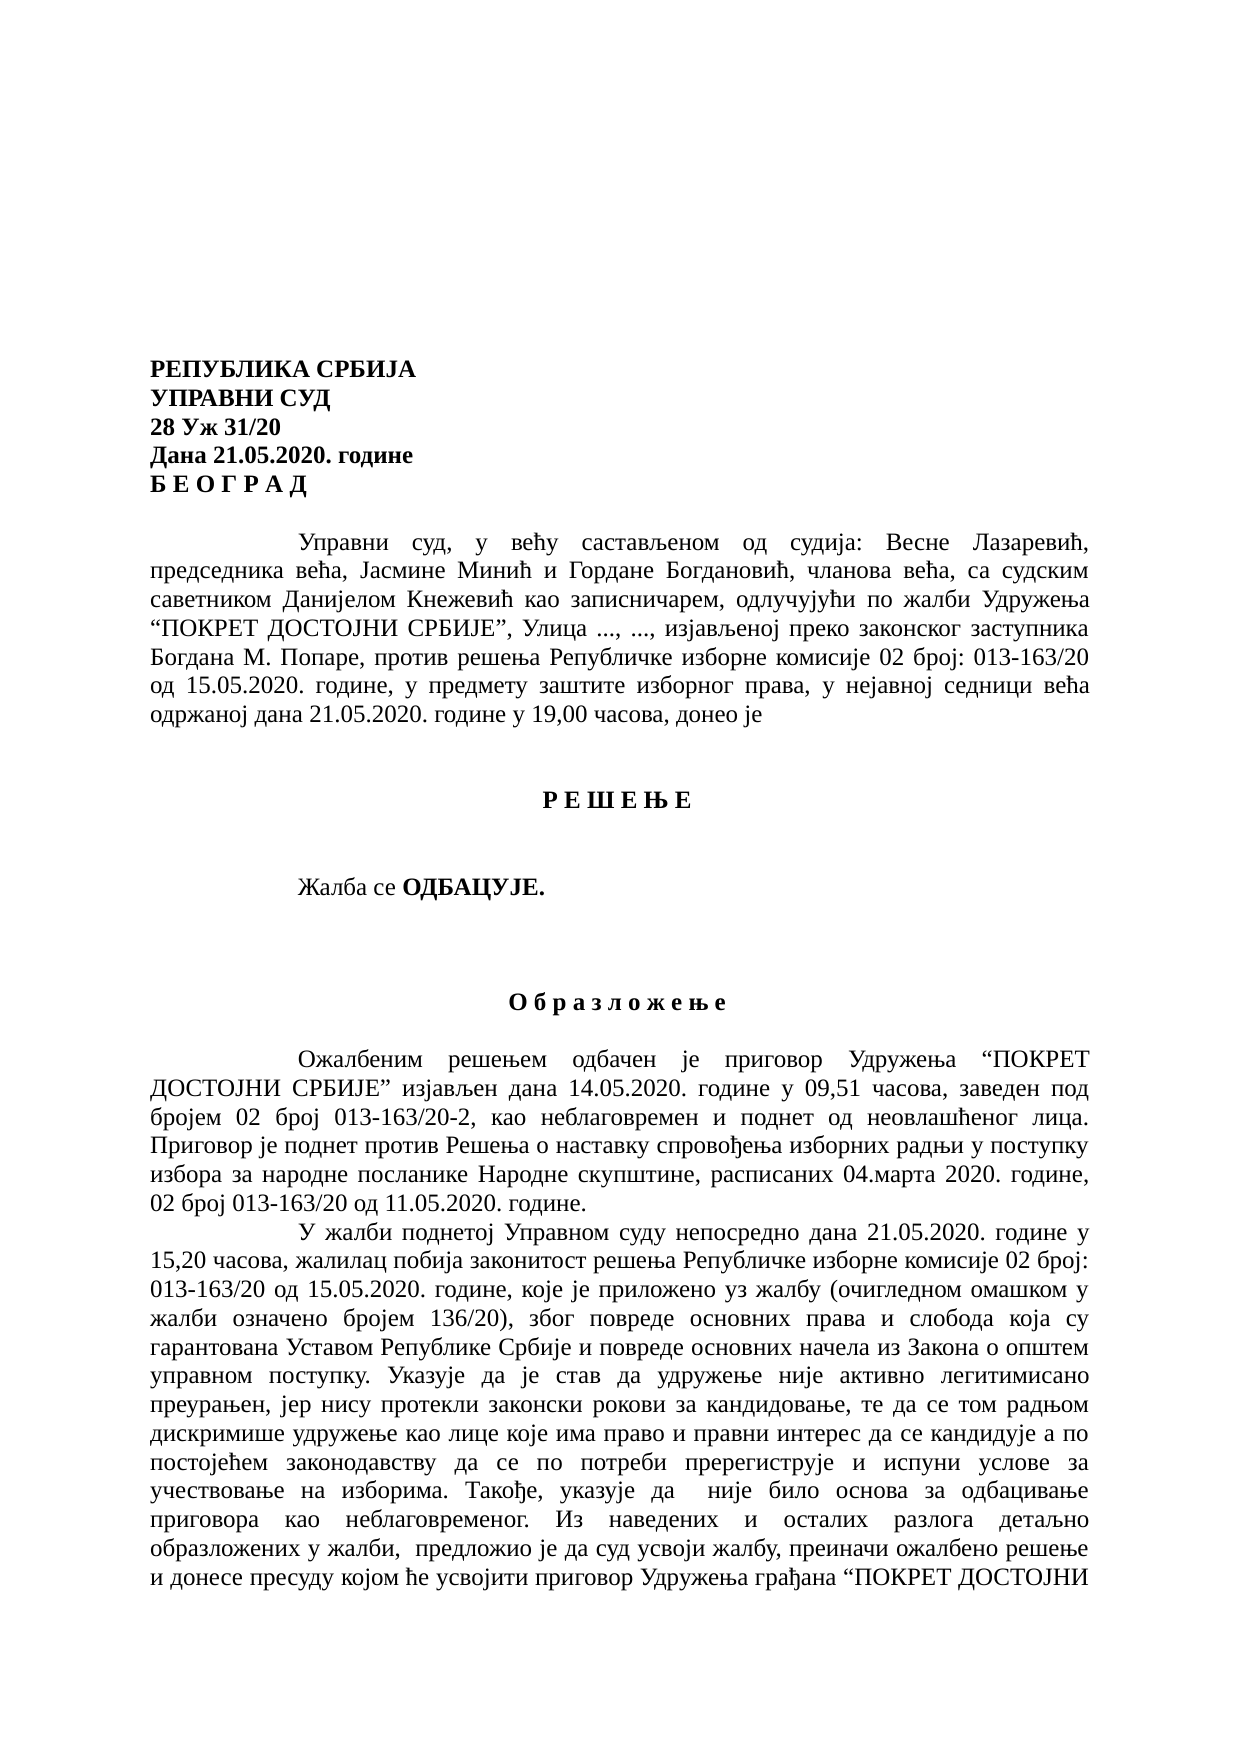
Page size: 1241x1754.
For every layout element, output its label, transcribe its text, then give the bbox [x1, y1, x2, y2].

text Управни суд, у већу састављеном од судија: Весне Лазаревић, председника већа, Јасмине Минић и Гордане Богдановић, чланова већа, са судским саветником Данијелом Кнежевић као записничарем, одлучујући по жалби Удружења “ПОКРЕТ ДОСТОЈНИ СРБИЈЕ”, Улица ..., ..., изјављеној преко законског заступника Богдана М. Попаре, против решења Републичке изборне комисије 02 број: 013-163/20 од 15.05.2020. године, у предмету заштите изборног права, у нејавној седници већа одржаној дана 21.05.2020. године у 19,00 часова, донео је [150, 527, 1090, 728]
text Дана 21.05.2020. године [150, 440, 1090, 469]
text Б Е О Г Р А Д [150, 469, 1090, 498]
text О б р а з л о ж е њ е [150, 987, 1090, 1015]
text Жалба се ОДБАЦУЈЕ. [150, 872, 1090, 900]
text 28 Уж 31/20 [150, 412, 1090, 440]
text У жалби поднетој Управном суду непосредно дана 21.05.2020. године у 15,20 часова, жалилац побија законитост решења Републичке изборне комисије 02 број: 013-163/20 од 15.05.2020. године, које је приложено уз жалбу (очигледном омашком у жалби означено бројем 136/20), због повреде основних права и слобода која су гарантована Уставом Републике Србије и повреде основних начела из Закона о општем управном поступку. Указује да је став да удружење није активно легитимисано преурањен, јер нису протекли законски рокови за кандидовање, те да се том радњом дискримише удружење као лице које има право и правни интерес да се кандидује а по постојећем законодавству да се по потреби пререгиструје и испуни услове за учествовање на изборима. Такође, указује да није било основа за одбацивање приговора као неблаговременог. Из наведених и осталих разлога детаљно образложених у жалби, предложио је да суд усвоји жалбу, преиначи ожалбено решење и донесе пресуду којом ће усвојити приговор Удружења грађана “ПОКРЕТ ДОСТОЈНИ [150, 1217, 1090, 1590]
text Ожалбеним решењем одбачен је приговор Удружења “ПОКРЕТ ДОСТОЈНИ СРБИЈЕ” изјављен дана 14.05.2020. године у 09,51 часова, заведен под бројем 02 број 013-163/20-2, као неблаговремен и поднет од неовлашћеног лица. Приговор је поднет против Решења о наставку спровођења изборних радњи у поступку изборa за народне посланике Народне скупштине, расписаних 04.марта 2020. године, 02 број 013-163/20 од 11.05.2020. године. [150, 1044, 1090, 1217]
text Р Е Ш Е Њ Е [150, 785, 1090, 814]
text РЕПУБЛИКА СРБИЈА [150, 148, 1090, 383]
text УПРАВНИ СУД [150, 383, 1090, 412]
